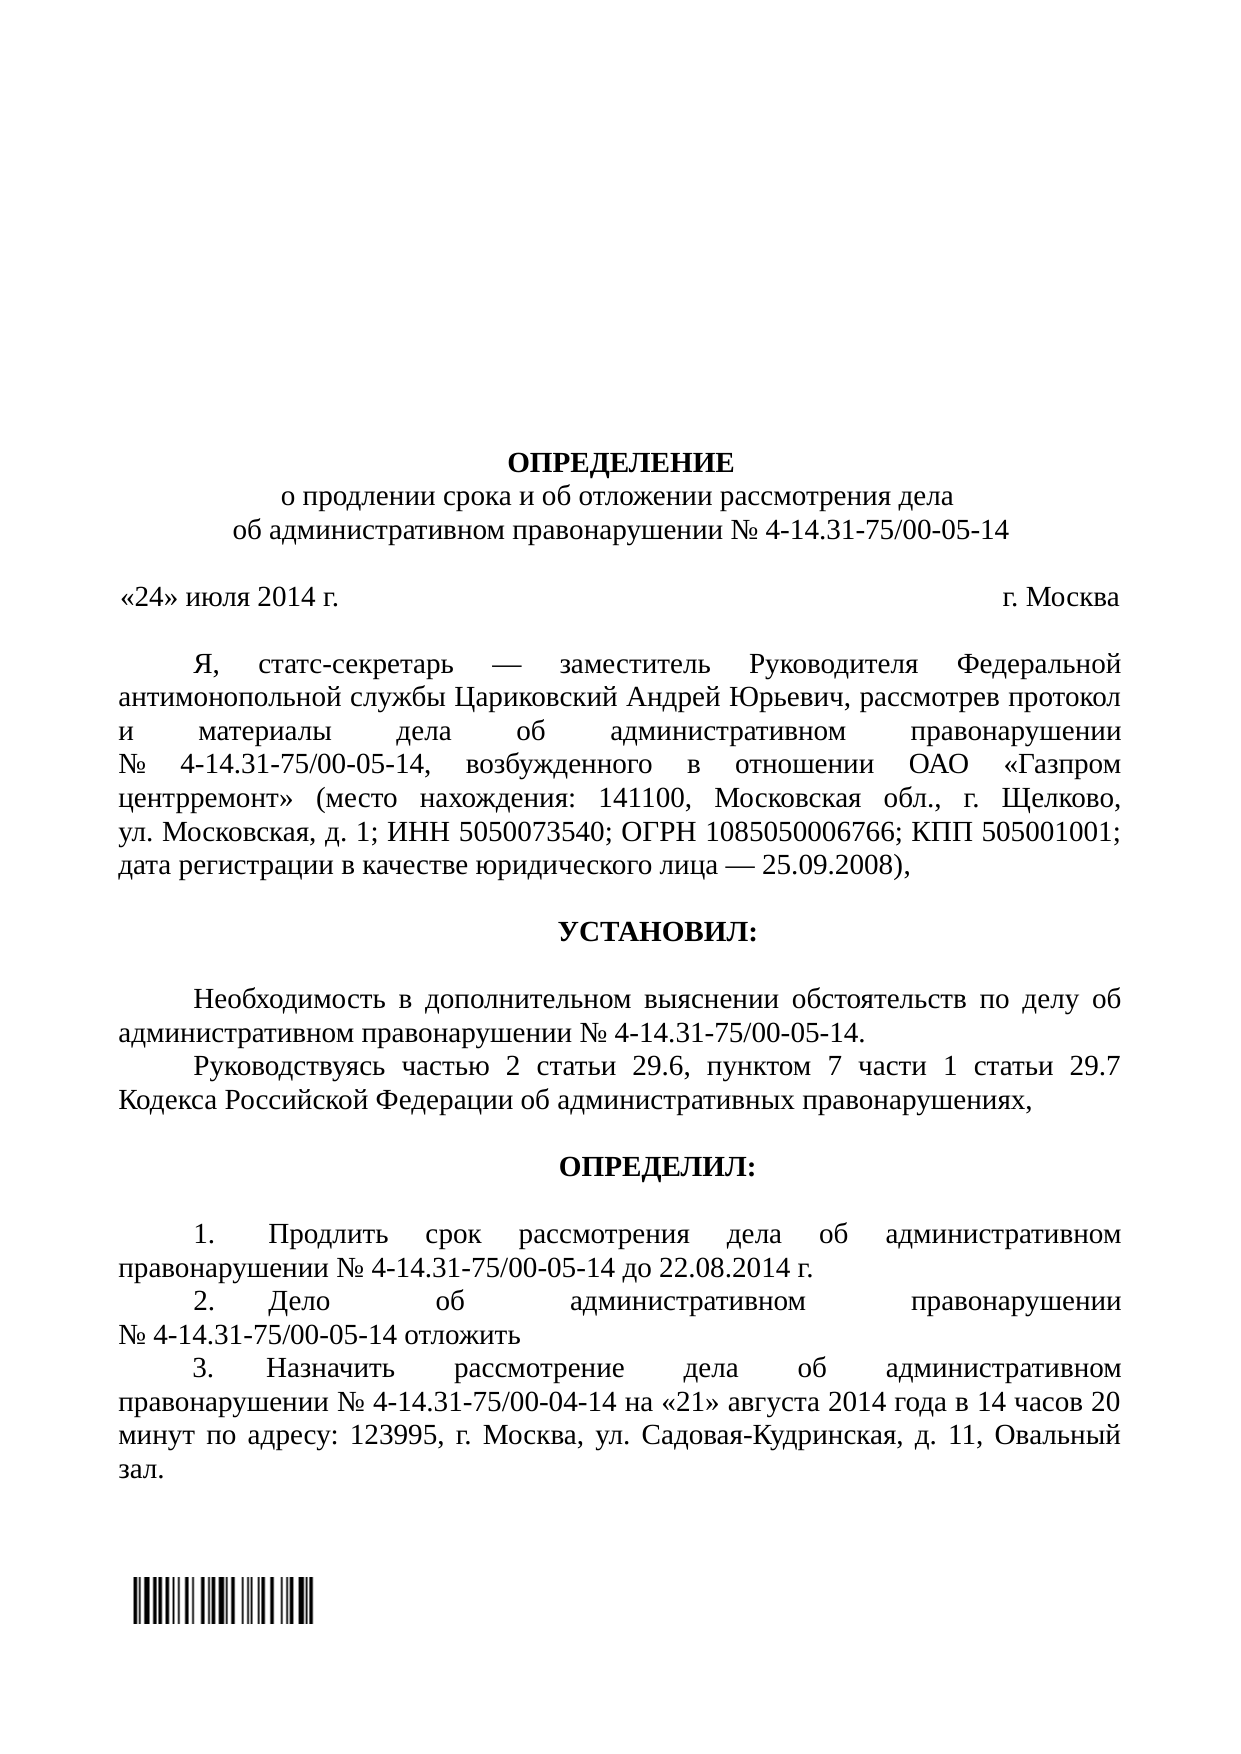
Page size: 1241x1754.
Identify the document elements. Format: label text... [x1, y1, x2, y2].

text ОПРЕДЕЛИЛ: [118, 1149, 1122, 1183]
list Дело об административном правонарушении № 4-14.31-75/00-05-14 отложить [118, 1283, 1122, 1350]
text 3. Назначить рассмотрение дела об административном правонарушении № 4-14.31-75/00-04-14 на «21» августа 2014 года в 14 часов 20 минут по адресу: 123995, г. Москва, ул. Садовая-Кудринская, д. 11, Овальный зал. [118, 1350, 1122, 1484]
picture [118, 1577, 331, 1624]
list Продлить срок рассмотрения дела об административном правонарушении № 4-14.31-75/00-05-14 до 22.08.2014 г. [118, 1216, 1122, 1283]
text об административном правонарушении № 4-14.31-75/00-05-14 [120, 512, 1122, 545]
text «24» июля 2014 г. г. Москва [120, 579, 1122, 612]
text УСТАНОВИЛ: [118, 914, 1122, 948]
text ОПРЕДЕЛЕНИЕ [120, 445, 1122, 478]
text Необходимость в дополнительном выяснении обстоятельств по делу об административном правонарушении № 4-14.31-75/00-05-14. [118, 981, 1122, 1048]
text Руководствуясь частью 2 статьи 29.6, пунктом 7 части 1 статьи 29.7 Кодекса Российской Федерации об административных правонарушениях, [118, 1048, 1122, 1116]
text Я, статс-секретарь — заместитель Руководителя Федеральной антимонопольной службы Цариковский Андрей Юрьевич, рассмотрев протокол и материалы дела об административном правонарушении № 4-14.31-75/00-05-14, возбужденного в отношении ОАО «Газпром центрремонт» (место нахождения: 141100, Московская обл., г. Щелково, ул. Московская, д. 1; ИНН 5050073540; ОГРН 1085050006766; КПП 505001001; дата регистрации в качестве юридического лица — 25.09.2008), [118, 646, 1122, 881]
text о продлении срока и об отложении рассмотрения дела [120, 478, 1122, 512]
